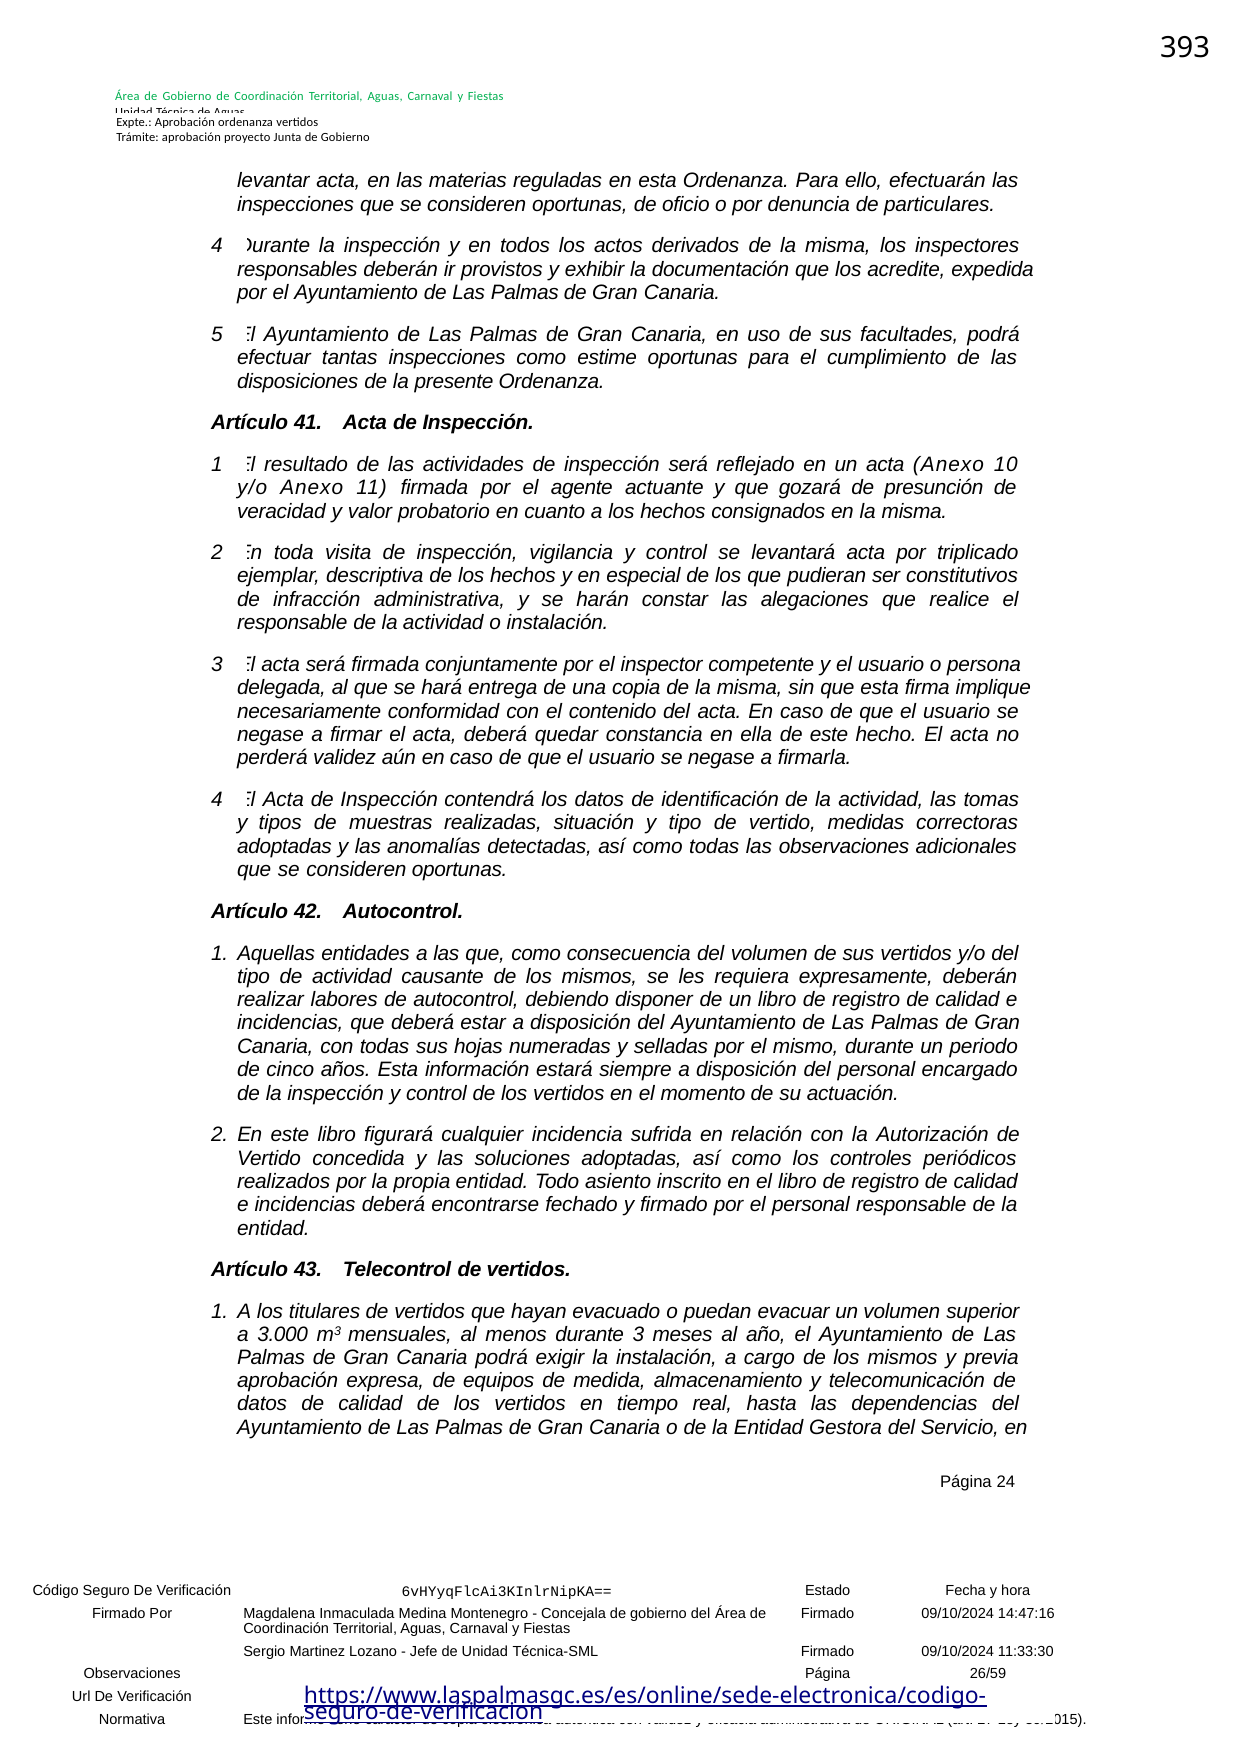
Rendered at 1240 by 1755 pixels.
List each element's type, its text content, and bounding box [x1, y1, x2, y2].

text 2 [211, 1133, 222, 1146]
text Área de Gobierno de Coordinación Territorial, Aguas, Carnaval y Fiestas [115, 88, 530, 103]
text realizados por la propia entidad. Todo asiento inscrito en el libro de registro de calidad [237, 1170, 1040, 1193]
text . El acta será firmada conjuntamente por el inspector competente y el usuario o persona [247, 653, 1040, 676]
text 1 [211, 453, 247, 476]
text Canaria, con todas sus hojas numeradas y selladas por el mismo, durante un periodo [237, 1035, 1040, 1058]
text Fecha y hora [945, 1583, 1052, 1599]
text e incidencias deberá encontrarse fechado y firmado por el personal responsable de la [237, 1193, 1040, 1216]
text https://www.laspalmasgc.es/es/online/sede-electronica/codigo-seguro-de-verificacion [556, 1690, 960, 1705]
text necesariamente conformidad con el contenido del acta. En caso de que el usuario se [237, 700, 1040, 723]
text Firmado [801, 1643, 876, 1659]
text responsables deberán ir provistos y exhibir la documentación que los acredite, expedida [237, 258, 1039, 281]
text Ayuntamiento de Las Palmas de Gran Canaria o de la Entidad Gestora del Servicio, en [237, 1416, 1040, 1439]
text 4 [211, 234, 247, 257]
text entidad. [237, 1217, 1040, 1239]
text incidencias, que deberá estar a disposición del Ayuntamiento de Las Palmas de Gran [237, 1012, 1040, 1034]
text de infracción administrativa, y se harán constar las alegaciones que realice el [237, 588, 1039, 611]
text https://www.laspalmasgc.es/es/online/sede-electronica/codigo-seguro-de-verificacion [338, 1690, 468, 1705]
text 26/59 [969, 1666, 1077, 1682]
text ejemplar, descriptiva de los hechos y en especial de los que pudieran ser constitutivos [237, 565, 1039, 587]
text Código Seguro De Verificación [32, 1583, 257, 1599]
text aprobación expresa, de equipos de medida, almacenamiento y telecomunicación de [237, 1369, 1040, 1392]
text 6vHYyqFlcAi3KInlrNipKA== [401, 1584, 636, 1600]
text 2 [211, 542, 247, 564]
text 1 [211, 942, 222, 964]
text . El Ayuntamiento de Las Palmas de Gran Canaria, en uso de sus facultades, podrá [247, 323, 1039, 346]
text Estado [805, 1583, 872, 1599]
text tipo de actividad causante de los mismos, se les requiera expresamente, deberán [237, 965, 1040, 988]
text y/o Anexo 11) firmada por el agente actuante y que gozará de presunción de [237, 476, 1039, 499]
text disposiciones de la presente Ordenanza. [237, 370, 1039, 393]
text Artículo 43. Telecontrol de vertidos. [211, 1258, 595, 1281]
text 5 [211, 323, 247, 346]
text de cinco años. Esta información estará siempre a disposición del personal encargado [237, 1058, 1040, 1081]
text por el Ayuntamiento de Las Palmas de Gran Canaria. [237, 281, 1039, 304]
text Sergio Martinez Lozano - Jefe de Unidad Técnica-SML [243, 1643, 623, 1659]
text que se consideren oportunas. [237, 858, 1040, 881]
text 2 [211, 1123, 222, 1139]
text Firmado [801, 1606, 876, 1622]
text Observaciones [83, 1666, 214, 1682]
text delegada, al que se hará entrega de una copia de la misma, sin que esta firma implique [237, 676, 1040, 699]
text . En toda visita de inspección, vigilancia y control se levantará acta por triplicado [247, 542, 1039, 564]
text a 3.000 m3 mensuales, al menos durante 3 meses al año, el Ayuntamiento de Las [237, 1323, 1040, 1346]
text 4 [211, 788, 247, 811]
text Página 24 [940, 1472, 1040, 1491]
text Expte.: Aprobación ordenanza vertidos [116, 113, 344, 129]
text Artículo 41. Acta de Inspección. [211, 412, 557, 434]
text Artículo 42. Autocontrol. [211, 900, 487, 923]
text 393 [1160, 31, 1233, 64]
text de la inspección y control de los vertidos en el momento de su actuación. [237, 1082, 1040, 1104]
text 1 [211, 1300, 222, 1323]
text Normativa [99, 1712, 214, 1728]
text inspecciones que se consideren oportunas, de oficio o por denuncia de particulares. [237, 193, 1040, 216]
text 09/10/2024 11:33:30 [921, 1643, 1077, 1659]
text . Durante la inspección y en todos los actos derivados de la misma, los inspectores [247, 234, 1039, 257]
text 3 [211, 653, 247, 676]
text Trámite: aprobación proyecto Junta de Gobierno [116, 129, 397, 145]
text Url De Verificación [72, 1689, 214, 1705]
text perderá validez aún en caso de que el usuario se negase a firmarla. [237, 747, 1040, 769]
text . En este libro figurará cualquier incidencia sufrida en relación con la Autorización de [222, 1123, 1040, 1146]
text Palmas de Gran Canaria podrá exigir la instalación, a cargo de los mismos y previa [237, 1346, 1040, 1369]
text responsable de la actividad o instalación. [237, 612, 1039, 634]
text . A los titulares de vertidos que hayan evacuado o puedan evacuar un volumen superior [222, 1300, 1040, 1323]
text Vertido concedida y las soluciones adoptadas, así como los controles periódicos [237, 1147, 1040, 1169]
text datos de calidad de los vertidos en tiempo real, hasta las dependencias del [237, 1393, 1040, 1415]
text 09/10/2024 14:47:16 [921, 1606, 1077, 1622]
text Unidad Técnica de Aguas [115, 103, 530, 119]
text Este informe tiene carácter de copia electrónica auténtica con validez y eficacia administrativa de ORIGINAL (art. 27 Ley 39/2015). [243, 1712, 1113, 1728]
text . Aquellas entidades a las que, como consecuencia del volumen de sus vertidos y/o del [222, 942, 1040, 964]
text adoptadas y las anomalías detectadas, así como todas las observaciones adicionales [237, 835, 1040, 858]
text Coordinación Territorial, Aguas, Carnaval y Fiestas [243, 1622, 791, 1636]
text negase a firmar el acta, deberá quedar constancia en ella de este hecho. El acta no [237, 723, 1040, 746]
text Magdalena Inmaculada Medina Montenegro - Concejala de gobierno del Área de [243, 1606, 791, 1622]
text y tipos de muestras realizadas, situación y tipo de vertido, medidas correctoras [237, 812, 1040, 834]
text levantar acta, en las materias reguladas en esta Ordenanza. Para ello, efectuarán las [237, 169, 1040, 192]
text https://www.laspalmasgc.es/es/online/sede-electronica/codigo-seguro-de-verificacion [339, 1690, 1055, 1723]
text veracidad y valor probatorio en cuanto a los hechos consignados en la misma. [237, 500, 1039, 523]
text Firmado Por [92, 1606, 243, 1622]
text . El Acta de Inspección contendrá los datos de identificación de la actividad, las tomas [247, 788, 1040, 811]
text realizar labores de autocontrol, debiendo disponer de un libro de registro de calidad e [237, 988, 1040, 1011]
text efectuar tantas inspecciones como estime oportunas para el cumplimiento de las [237, 346, 1039, 369]
text Página [805, 1666, 876, 1682]
text . El resultado de las actividades de inspección será reflejado en un acta (Anexo 10 [247, 453, 1039, 476]
